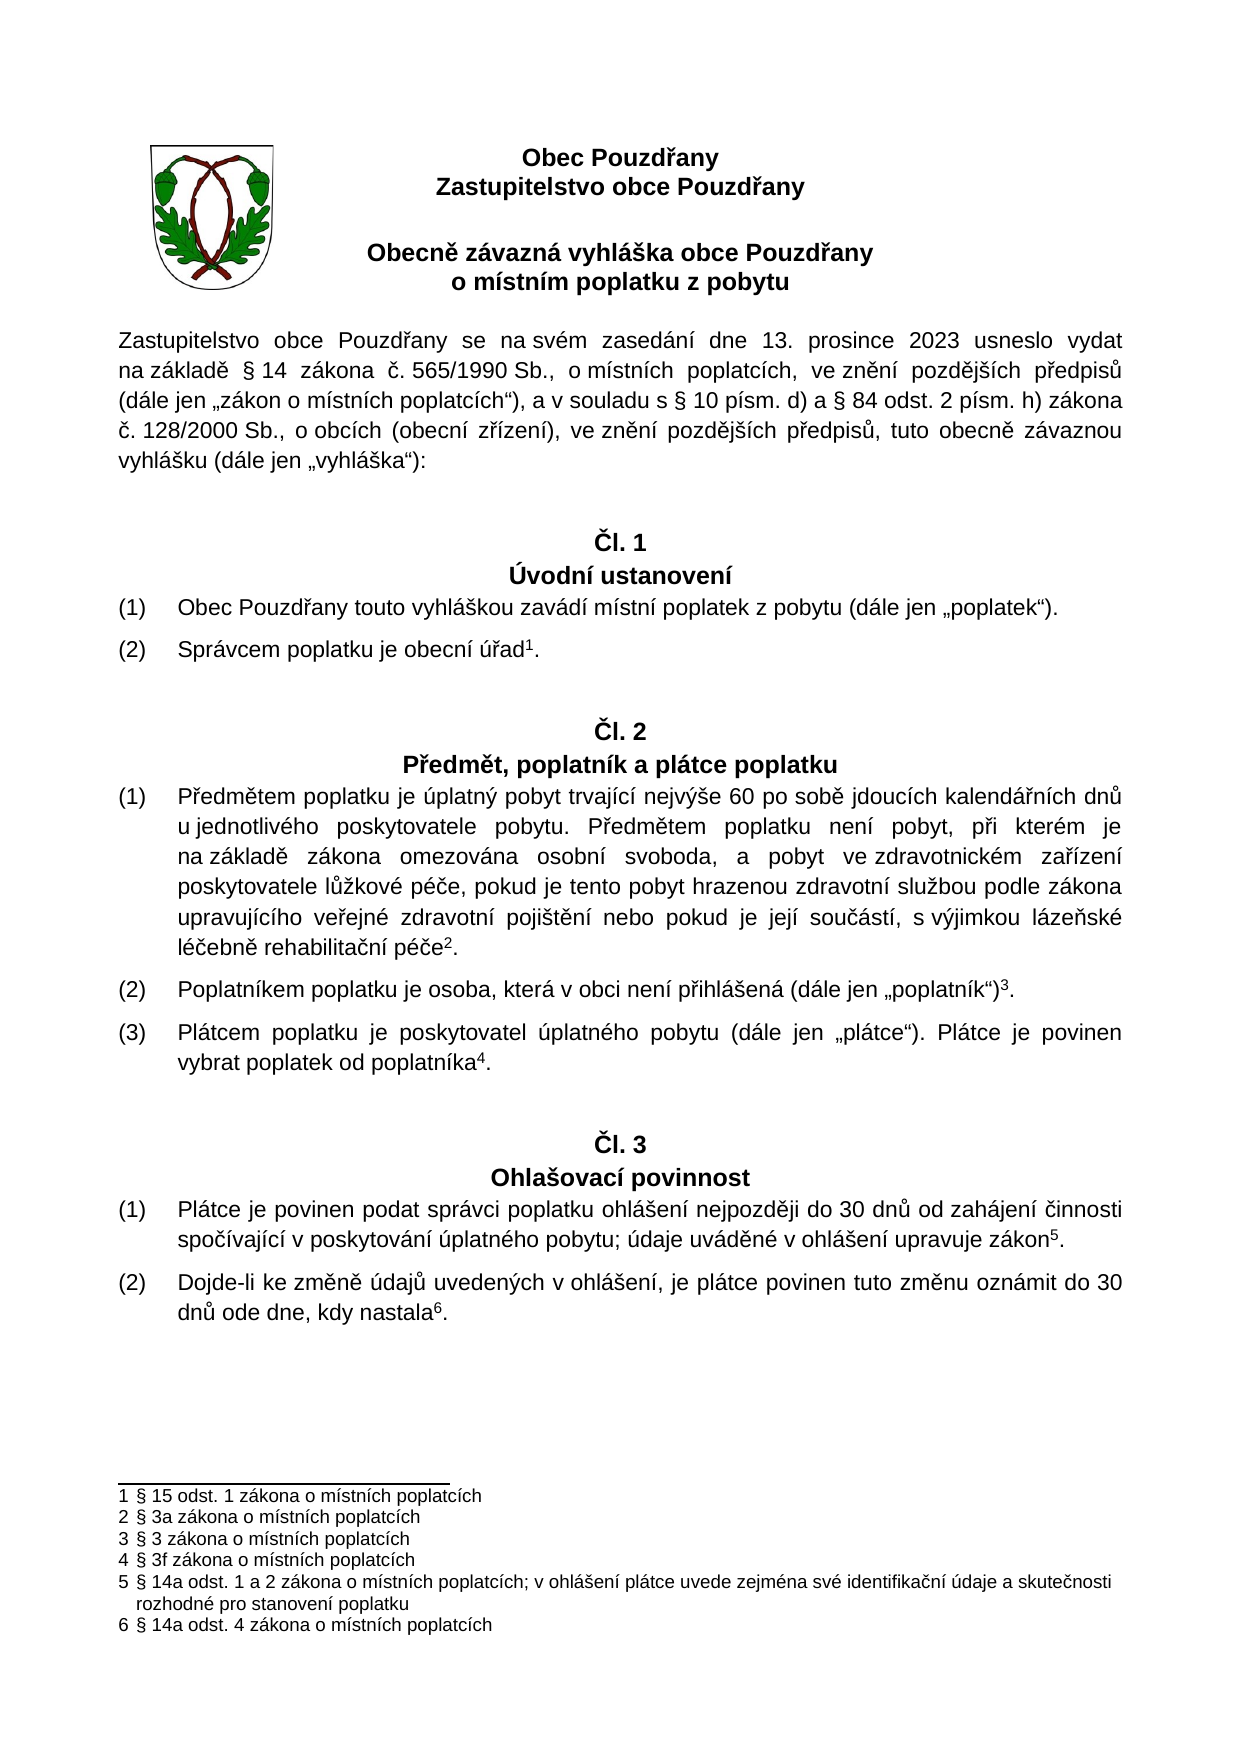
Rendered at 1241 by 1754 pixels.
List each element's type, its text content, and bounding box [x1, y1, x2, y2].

subtitle Čl. 1 Úvodní ustanovení [118, 528, 1122, 589]
list Správcem poplatku je obecní úřad. [118, 636, 1122, 663]
list § 15 odst. 1 zákona o místních poplatcích [118, 1484, 1122, 1506]
list § 3f zákona o místních poplatcích [118, 1549, 1122, 1571]
list § 3 zákona o místních poplatcích [118, 1528, 1122, 1549]
list Obec Pouzdřany touto vyhláškou zavádí místní poplatek z pobytu (dále jen „poplatek“). [118, 594, 1122, 620]
list Plátcem poplatku je poskytovatel úplatného pobytu (dále jen „plátce“). Plátce je povinen vybrat poplatek od poplatníka. [118, 1019, 1122, 1076]
subtitle Obecně závazná vyhláška obce Pouzdřany o místním poplatku z pobytu [118, 238, 1122, 295]
list § 3a zákona o místních poplatcích [118, 1506, 1122, 1528]
subtitle Čl. 3 Ohlašovací povinnost [118, 1129, 1122, 1191]
text Obec Pouzdřany Zastupitelstvo obce Pouzdřany [118, 143, 1122, 201]
list Dojde-li ke změně údajů uvedených v ohlášení, je plátce povinen tuto změnu oznámit do 30 dnů ode dne, kdy nastala. [118, 1268, 1122, 1325]
list Poplatníkem poplatku je osoba, která v obci není přihlášená (dále jen „poplatník“). [118, 976, 1122, 1003]
list Předmětem poplatku je úplatný pobyt trvající nejvýše 60 po sobě jdoucích kalendářních dnů u jednotlivého poskytovatele pobytu. Předmětem poplatku není pobyt, při kterém je na základě zákona omezována osobní svoboda, a pobyt ve zdravotnickém zařízení poskytovatele lůžkové péče, pokud je tento pobyt hrazenou zdravotní službou podle zákona upravujícího veřejné zdravotní pojištění nebo pokud je její součástí, s výjimkou lázeňské léčebně rehabilitační péče. [118, 783, 1122, 960]
list § 14a odst. 4 zákona o místních poplatcích [118, 1614, 1122, 1635]
subtitle Čl. 2 Předmět, poplatník a plátce poplatku [118, 717, 1122, 778]
list Plátce je povinen podat správci poplatku ohlášení nejpozději do 30 dnů od zahájení činnosti spočívající v poskytování úplatného pobytu; údaje uváděné v ohlášení upravuje zákon. [118, 1196, 1122, 1252]
text Zastupitelstvo obce Pouzdřany se na svém zasedání dne 13. prosince 2023 usneslo vydat na základě § 14 zákona č. 565/1990 Sb., o místních poplatcích, ve znění pozdějších předpisů (dále jen „zákon o místních poplatcích“), a v souladu s § 10 písm. d) a § 84 odst. 2 písm. h) zákona č. 128/2000 Sb., o obcích (obecní zřízení), ve znění pozdějších předpisů, tuto obecně závaznou vyhlášku (dále jen „vyhláška“): [118, 327, 1122, 474]
list § 14a odst. 1 a 2 zákona o místních poplatcích; v ohlášení plátce uvede zejména své identifikační údaje a skutečnosti rozhodné pro stanovení poplatku [118, 1571, 1122, 1614]
